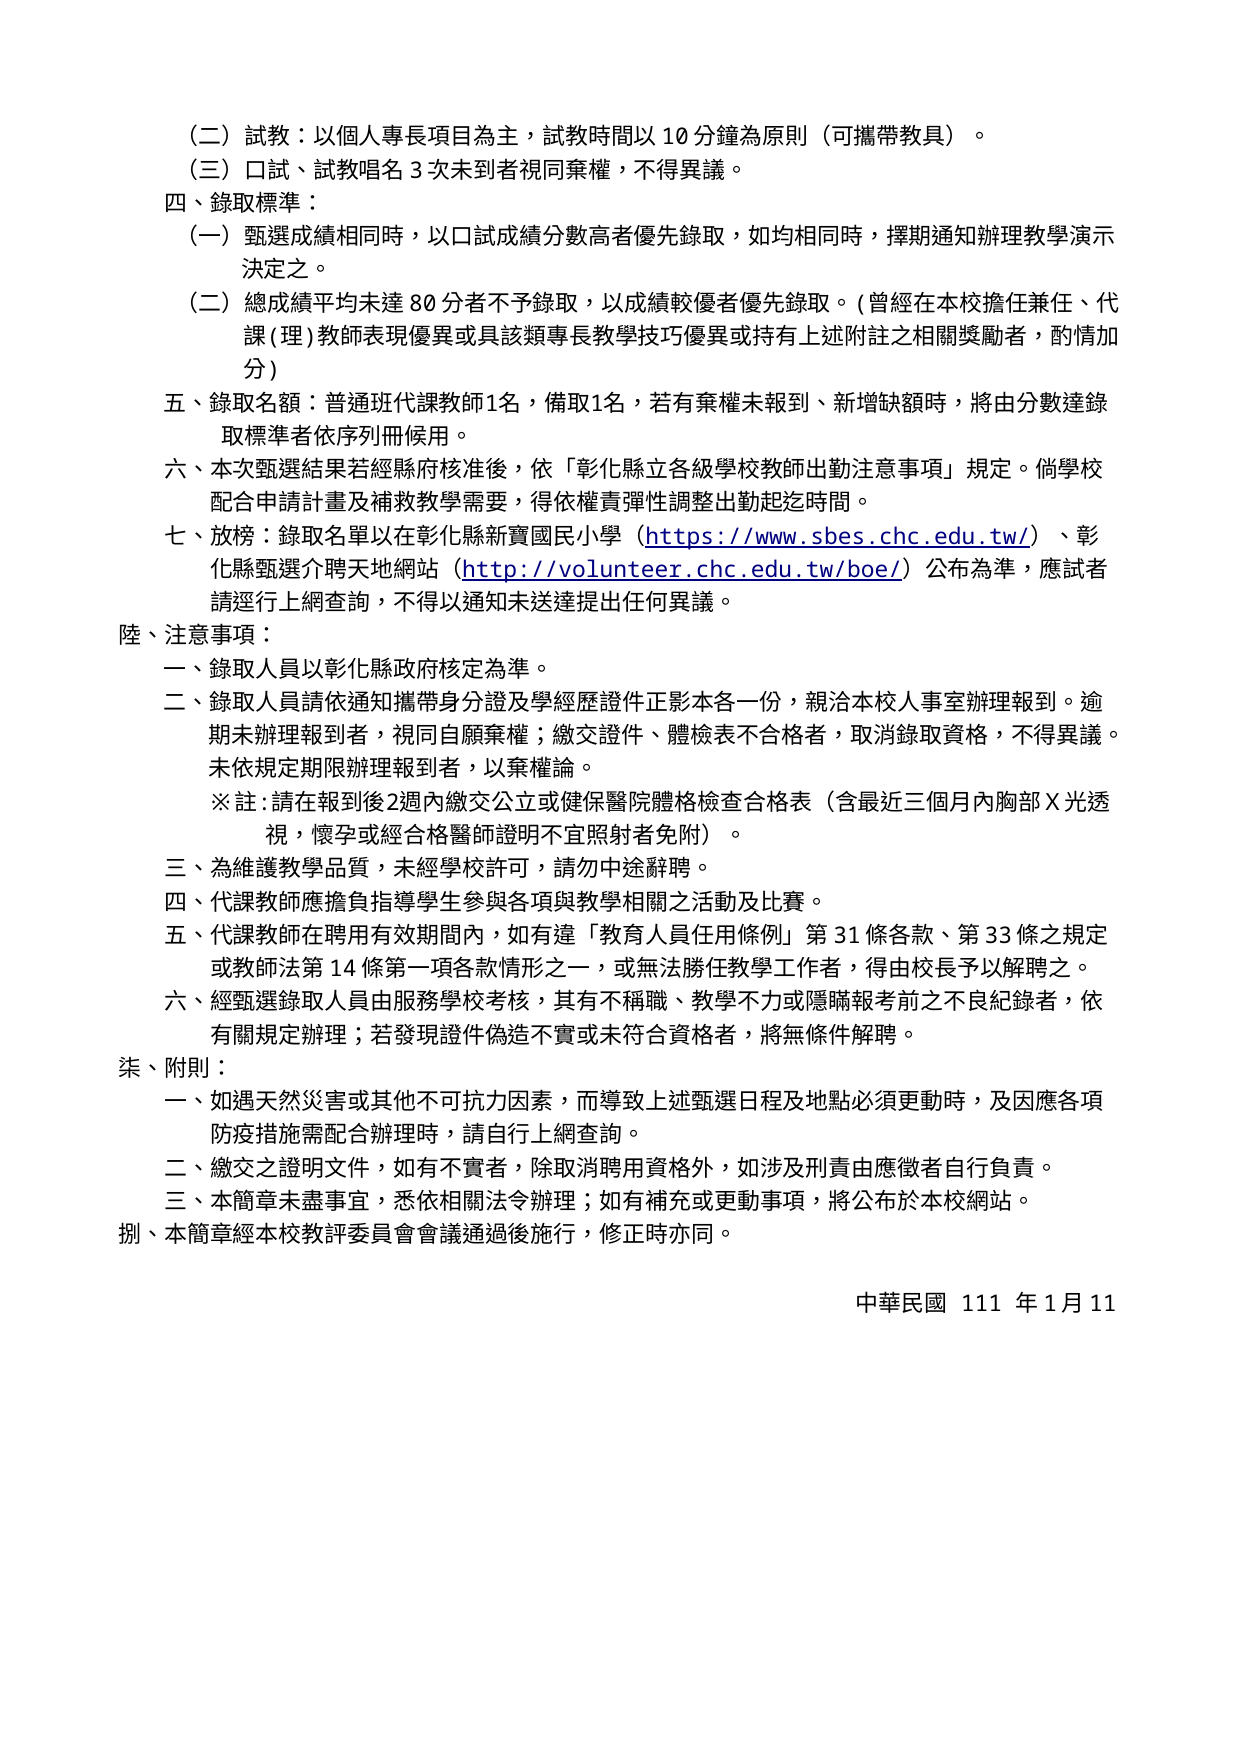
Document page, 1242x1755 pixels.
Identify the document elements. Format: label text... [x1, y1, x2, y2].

text 七、放榜：錄取名單以在彰化縣新寶國民小學（https://www.sbes.chc.edu.tw/）、彰化縣甄選介聘天地網站（http://volunteer.chc.edu.tw/boe/）公布為準，應試者請逕行上網查詢，不得以通知未送達提出任何異議。 [164, 517, 1108, 617]
text 陸、注意事項： [118, 617, 1123, 651]
text 二、錄取人員請依通知攜帶身分證及學經歷證件正影本各一份，親洽本校人事室辦理報到。逾期未辦理報到者，視同自願棄權；繳交證件、體檢表不合格者，取消錄取資格，不得異議。未依規定期限辦理報到者，以棄權論。 [164, 684, 1123, 783]
text 柒、附則： [118, 1050, 1112, 1083]
text 六、經甄選錄取人員由服務學校考核，其有不稱職、教學不力或隱瞞報考前之不良紀錄者，依有關規定辦理；若發現證件偽造不實或未符合資格者，將無條件解聘。 [164, 983, 1123, 1050]
text 四、錄取標準： [164, 185, 1123, 218]
text 六、本次甄選結果若經縣府核准後，依「彰化縣立各級學校教師出勤注意事項」規定。倘學校配合申請計畫及補救教學需要，得依權責彈性調整出勤起迄時間。 [164, 451, 1123, 517]
text 三、為維護教學品質，未經學校許可，請勿中途辭聘。 [164, 850, 1123, 883]
text 捌、本簡章經本校教評委員會會議通過後施行，修正時亦同。 [118, 1216, 1108, 1249]
text 一、錄取人員以彰化縣政府核定為準。 [164, 651, 1123, 684]
text （二）試教：以個人專長項目為主，試教時間以10分鐘為原則（可攜帶教具）。 [175, 118, 1123, 151]
text 中華民國 111 年1月11 [117, 1287, 1116, 1318]
text 二、繳交之證明文件，如有不實者，除取消聘用資格外，如涉及刑責由應徵者自行負責。 [164, 1149, 1123, 1183]
text 五、錄取名額：普通班代課教師1名，備取1名，若有棄權未報到、新增缺額時，將由分數達錄取標準者依序列冊候用。 [164, 384, 1110, 451]
text 三、本簡章未盡事宜，悉依相關法令辦理；如有補充或更動事項，將公布於本校網站。 [164, 1183, 1123, 1216]
text （一）甄選成績相同時，以口試成績分數高者優先錄取，如均相同時，擇期通知辦理教學演示決定之。 [175, 218, 1123, 284]
text （三）口試、試教唱名3次未到者視同棄權，不得異議。 [175, 151, 1123, 185]
text 五、代課教師在聘用有效期間內，如有違「教育人員任用條例」第31條各款、第33條之規定或教師法第14條第一項各款情形之一，或無法勝任教學工作者，得由校長予以解聘之。 [164, 917, 1123, 983]
text 四、代課教師應擔負指導學生參與各項與教學相關之活動及比賽。 [164, 883, 1123, 917]
text （二）總成績平均未達80分者不予錄取，以成績較優者優先錄取。(曾經在本校擔任兼任、代課(理)教師表現優異或具該類專長教學技巧優異或持有上述附註之相關獎勵者，酌情加分) [175, 284, 1123, 384]
text 一、如遇天然災害或其他不可抗力因素，而導致上述甄選日程及地點必須更動時，及因應各項防疫措施需配合辦理時，請自行上網查詢。 [164, 1083, 1123, 1149]
text ※註:請在報到後2週內繳交公立或健保醫院體格檢查合格表（含最近三個月內胸部Ｘ光透視，懷孕或經合格醫師證明不宜照射者免附）。 [207, 783, 1118, 850]
